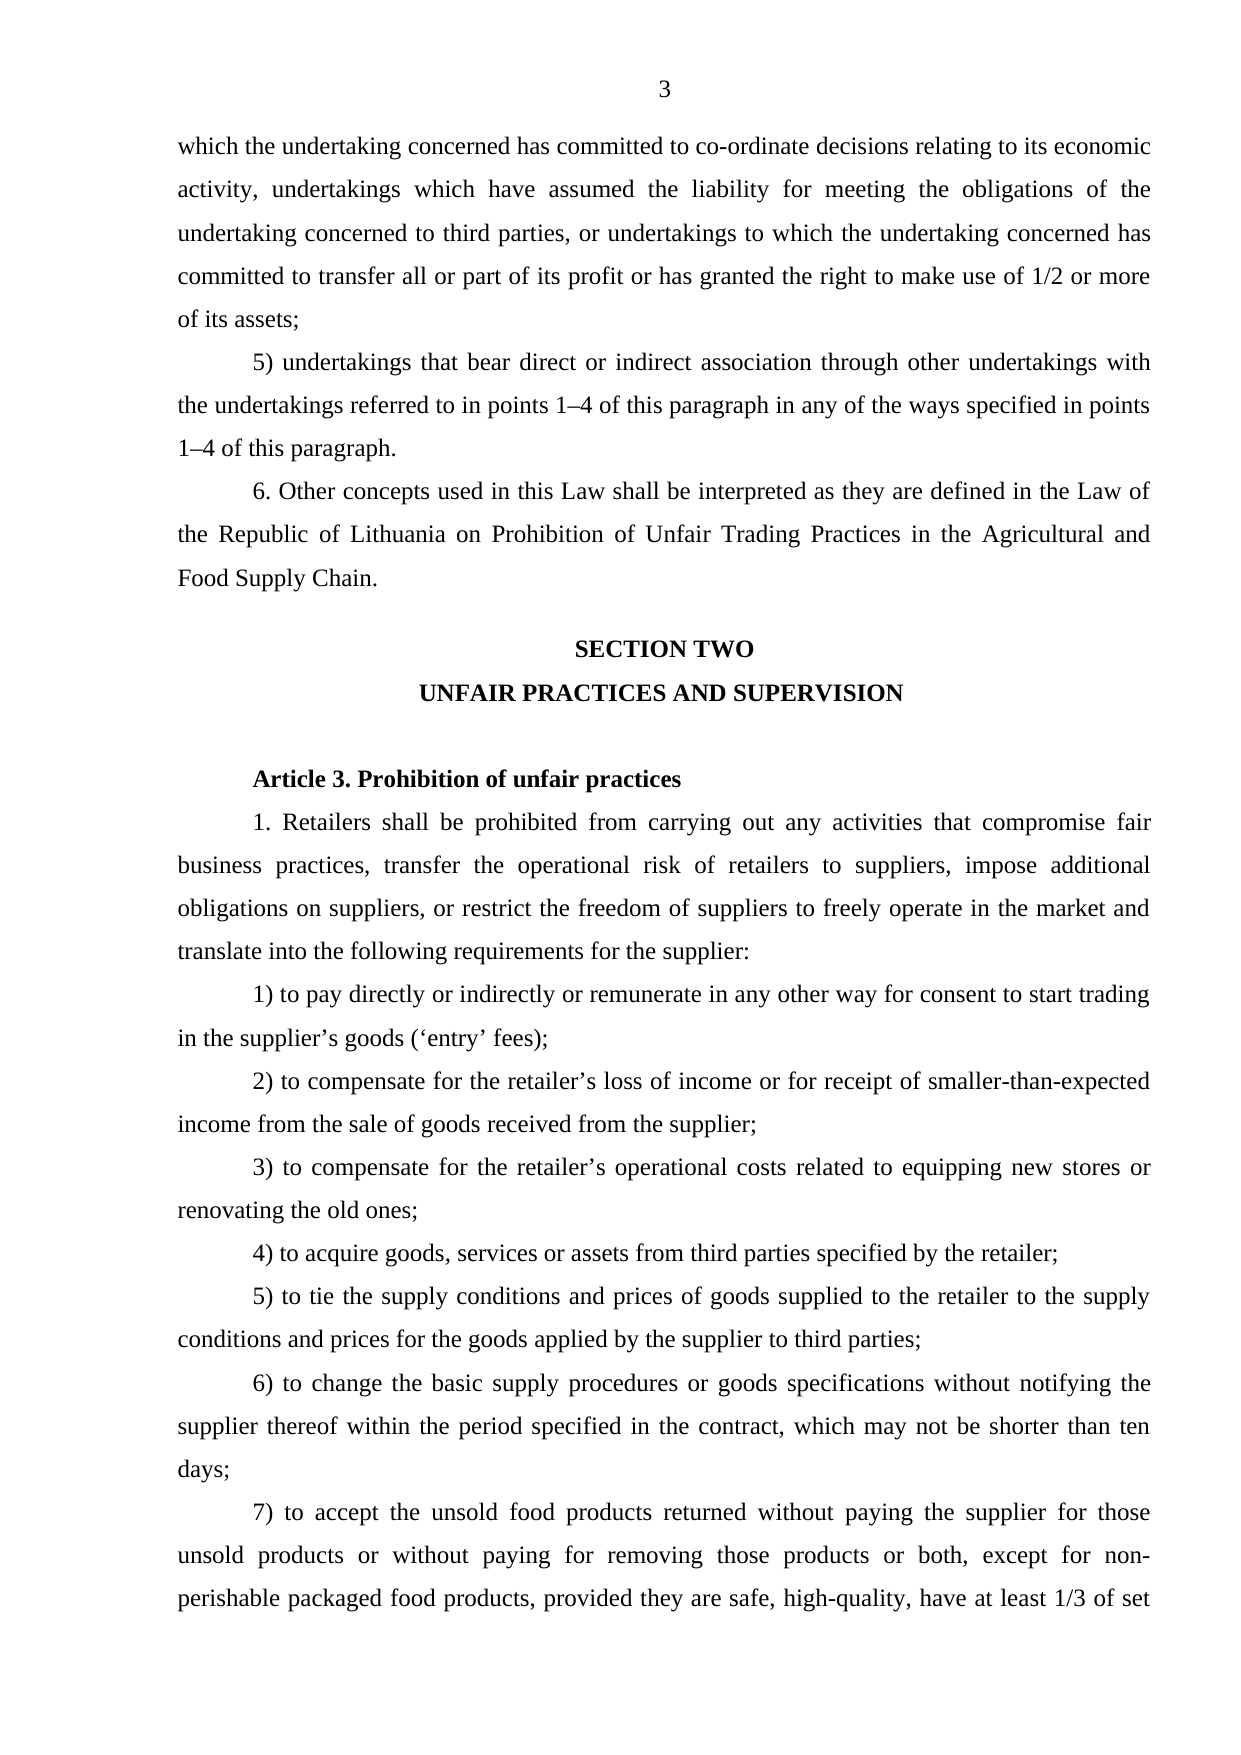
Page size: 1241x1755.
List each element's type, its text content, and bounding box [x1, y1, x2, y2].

text SECTION TWO [177, 634, 1152, 663]
text 7) to accept the unsold food products returned without paying the supplier for those unsold products or without paying for removing those products or both, except for non-perishable packaged food products, provided they are safe, high-quality, have at least 1/3 of set [177, 1497, 1152, 1612]
text UNFAIR PRACTICES AND SUPERVISION [177, 678, 1152, 706]
text Article 3. Prohibition of unfair practices [177, 764, 1152, 793]
text 1. Retailers shall be prohibited from carrying out any activities that compromise fair business practices, transfer the operational risk of retailers to suppliers, impose additional obligations on suppliers, or restrict the freedom of suppliers to freely operate in the market and translate into the following requirements for the supplier: [177, 807, 1152, 965]
text 5) to tie the supply conditions and prices of goods supplied to the retailer to the supply conditions and prices for the goods applied by the supplier to third parties; [177, 1281, 1152, 1353]
text 6. Other concepts used in this Law shall be interpreted as they are defined in the Law of the Republic of Lithuania on Prohibition of Unfair Trading Practices in the Agricultural and Food Supply Chain. [177, 476, 1152, 591]
text 1) to pay directly or indirectly or remunerate in any other way for consent to start trading in the supplier’s goods (‘entry’ fees); [177, 979, 1152, 1051]
text 6) to change the basic supply procedures or goods specifications without notifying the supplier thereof within the period specified in the contract, which may not be shorter than ten days; [177, 1368, 1152, 1483]
text which the undertaking concerned has committed to co-ordinate decisions relating to its economic activity, undertakings which have assumed the liability for meeting the obligations of the undertaking concerned to third parties, or undertakings to which the undertaking concerned has committed to transfer all or part of its profit or has granted the right to make use of 1/2 or more of its assets; [177, 131, 1152, 333]
text 4) to acquire goods, services or assets from third parties specified by the retailer; [177, 1238, 1152, 1267]
text 5) undertakings that bear direct or indirect association through other undertakings with the undertakings referred to in points 1–4 of this paragraph in any of the ways specified in points 1–4 of this paragraph. [177, 347, 1152, 462]
text 2) to compensate for the retailer’s loss of income or for receipt of smaller-than-expected income from the sale of goods received from the supplier; [177, 1066, 1152, 1138]
text 3) to compensate for the retailer’s operational costs related to equipping new stores or renovating the old ones; [177, 1152, 1152, 1224]
